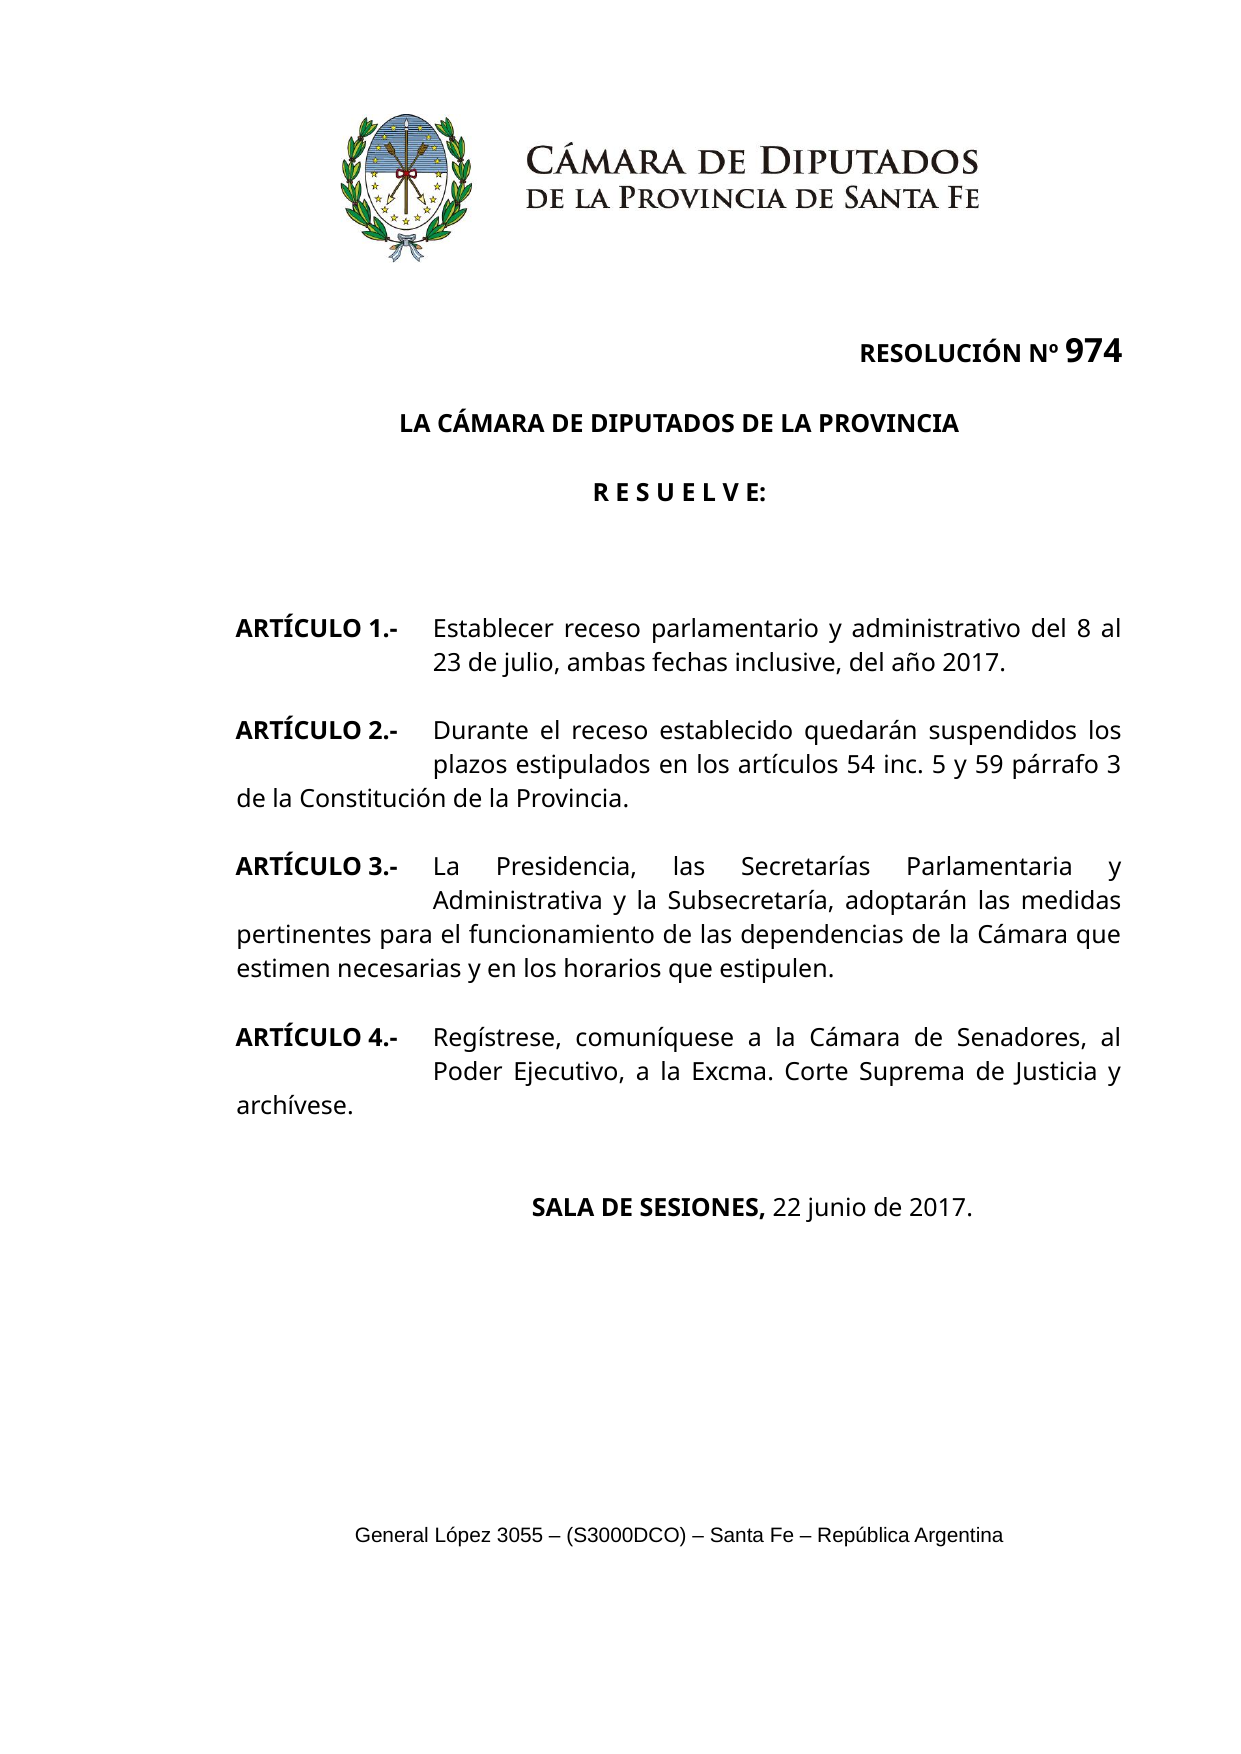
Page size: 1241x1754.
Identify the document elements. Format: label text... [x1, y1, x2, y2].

text R E S U E L V E: [236, 474, 1122, 508]
text ARTÍCULO 2.- [235, 713, 418, 747]
text SALA DE SESIONES, 22 junio de 2017. [236, 1189, 1122, 1223]
text Durante el receso establecido quedarán suspendidos los plazos estipulados en los artículos 54 inc. 5 y 59 párrafo 3 de la Constitución de la Provincia. [236, 713, 1122, 815]
text ARTÍCULO 3.- [235, 849, 418, 883]
picture [340, 114, 979, 268]
text ARTÍCULO 4.- [235, 1019, 418, 1053]
text La Presidencia, las Secretarías Parlamentaria y Administrativa y la Subsecretaría, adoptarán las medidas pertinentes para el funcionamiento de las dependencias de la Cámara que estimen necesarias y en los horarios que estipulen. [236, 849, 1122, 985]
text Regístrese, comuníquese a la Cámara de Senadores, al Poder Ejecutivo, a la Excma. Corte Suprema de Justicia y archívese. [236, 1019, 1122, 1121]
text LA CÁMARA DE DIPUTADOS DE LA PROVINCIA [236, 406, 1122, 440]
text RESOLUCIÓN Nº 974 [235, 327, 1122, 372]
text ARTÍCULO 1.- [235, 611, 418, 644]
text Establecer receso parlamentario y administrativo del 8 al 23 de julio, ambas fechas inclusive, del año 2017. [236, 610, 1122, 678]
